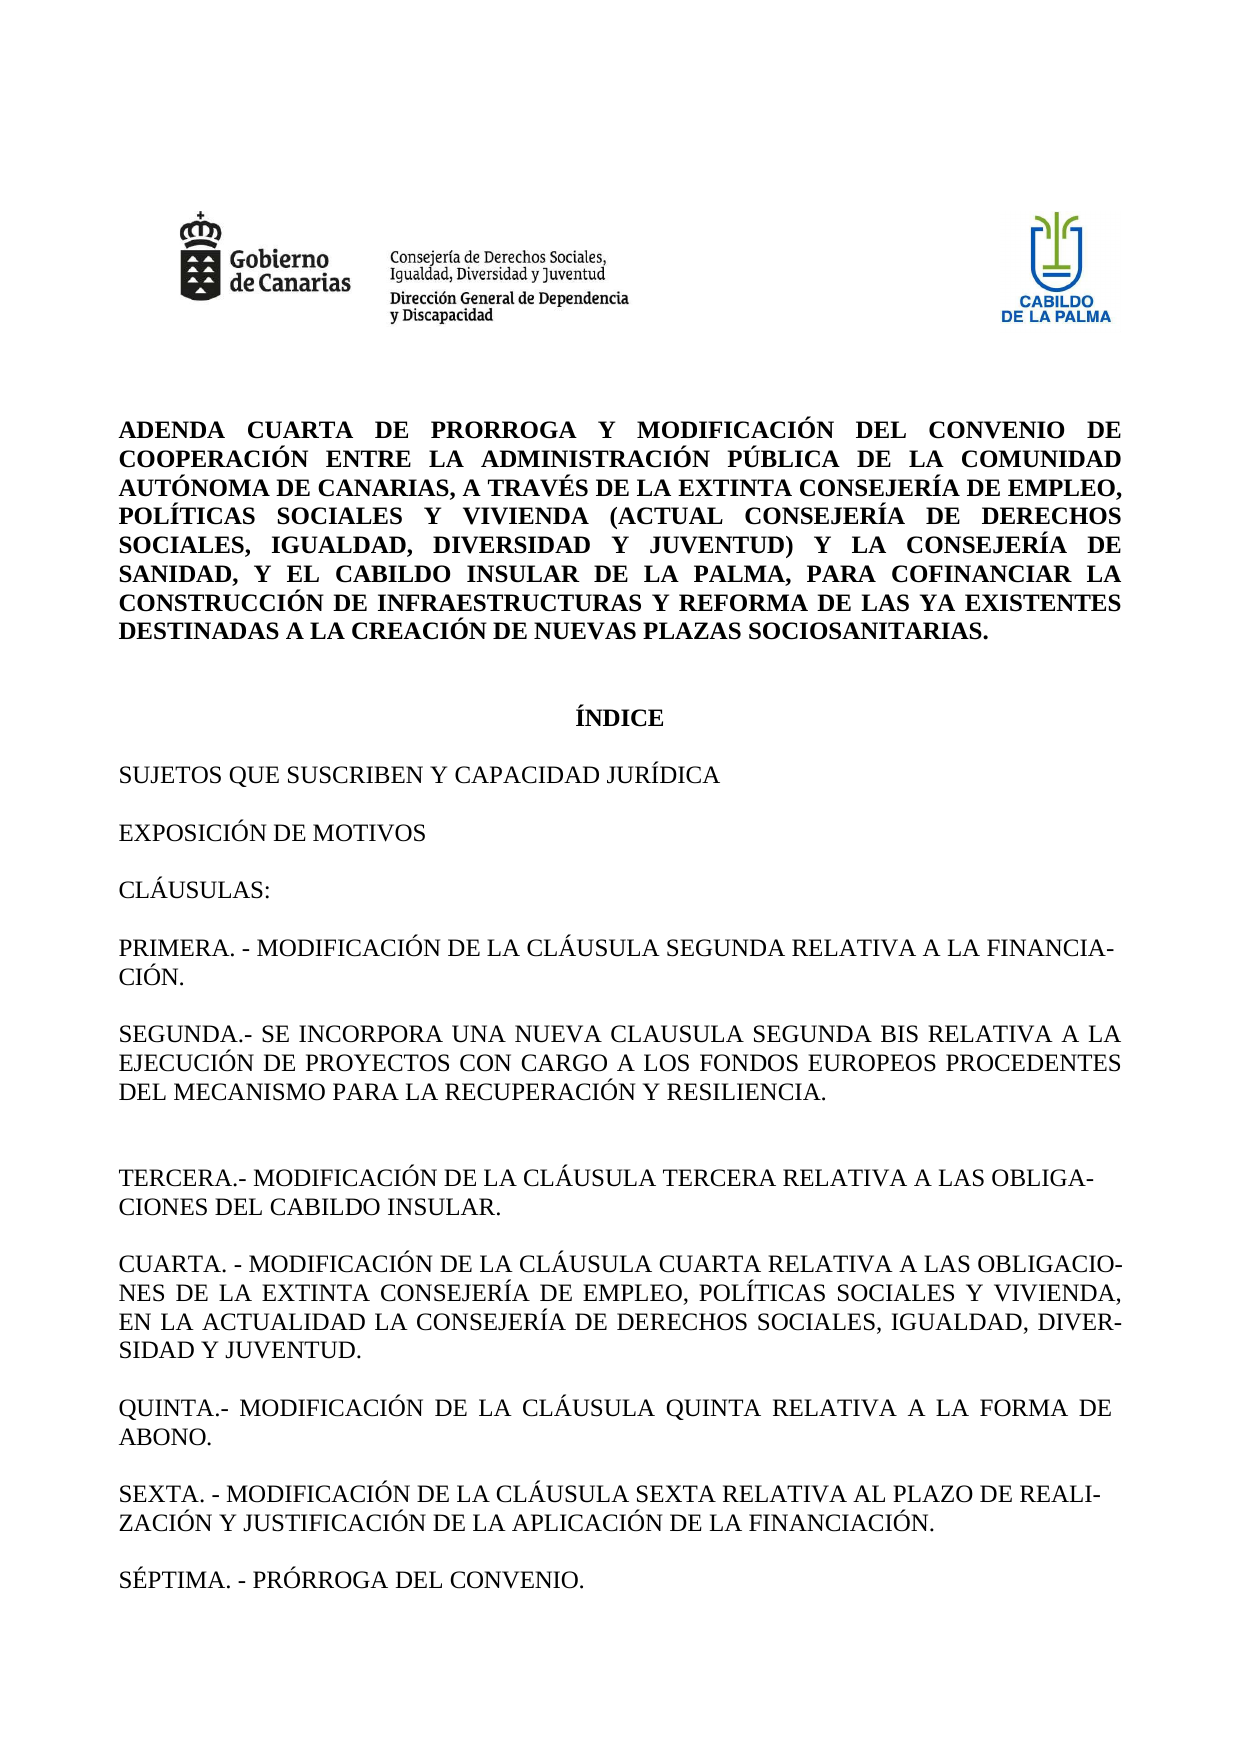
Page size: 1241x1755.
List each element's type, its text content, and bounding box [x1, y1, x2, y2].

text ÍNDICE SUJETOS QUE SUSCRIBEN Y CAPACIDAD JURÍDICA EXPOSICIÓN DE MOTIVOS [118, 703, 766, 847]
text QUINTA.- MODIFICACIÓN DE LA CLÁUSULA QUINTA RELATIVA A LA FORMA DE ABONO. [118, 1393, 1163, 1450]
text CLÁUSULAS: [118, 875, 1163, 904]
text SEGUNDA.- SE INCORPORA UNA NUEVA CLAUSULA SEGUNDA BIS RELATIVA A LA EJECUCIÓN DE PROYECTOS CON CARGO A LOS FONDOS EUROPEOS PROCEDENTES DEL MECANISMO PARA LA RECUPERACIÓN Y RESILIENCIA. [118, 1019, 1123, 1105]
text SEXTA. - MODIFICACIÓN DE LA CLÁUSULA SEXTA RELATIVA AL PLAZO DE REALI- ZACIÓN Y JUSTIFICACIÓN DE LA APLICACIÓN DE LA FINANCIACIÓN. [118, 1479, 1163, 1537]
text PRIMERA. - MODIFICACIÓN DE LA CLÁUSULA SEGUNDA RELATIVA A LA FINANCIA- CIÓN. [118, 933, 1163, 990]
text CUARTA. - MODIFICACIÓN DE LA CLÁUSULA CUARTA RELATIVA A LAS OBLIGACIO- NES DE LA EXTINTA CONSEJERÍA DE EMPLEO, POLÍTICAS SOCIALES Y VIVIENDA, EN LA ACTUALIDAD LA CONSEJERÍA DE DERECHOS SOCIALES, IGUALDAD, DIVER- SIDAD Y JUVENTUD. [118, 1249, 1123, 1364]
text TERCERA.- MODIFICACIÓN DE LA CLÁUSULA TERCERA RELATIVA A LAS OBLIGA- CIONES DEL CABILDO INSULAR. [118, 1163, 1163, 1220]
subtitle ADENDA CUARTA DE PRORROGA Y MODIFICACIÓN DEL CONVENIO DE COOPERACIÓN ENTRE LA ADMINISTRACIÓN PÚBLICA DE LA COMUNIDAD AUTÓNOMA DE CANARIAS, A TRAVÉS DE LA EXTINTA CONSEJERÍA DE EMPLEO, POLÍTICAS SOCIALES Y VIVIENDA (ACTUAL CONSEJERÍA DE DERECHOS SOCIALES, IGUALDAD, DIVERSIDAD Y JUVENTUD) Y LA CONSEJERÍA DE SANIDAD, Y EL CABILDO INSULAR DE LA PALMA, PARA COFINANCIAR LA CONSTRUCCIÓN DE INFRAESTRUCTURAS Y REFORMA DE LAS YA EXISTENTES DESTINADAS A LA CREACIÓN DE NUEVAS PLAZAS SOCIOSANITARIAS. [118, 415, 1123, 645]
text SÉPTIMA. - PRÓRROGA DEL CONVENIO. [118, 1565, 1163, 1594]
